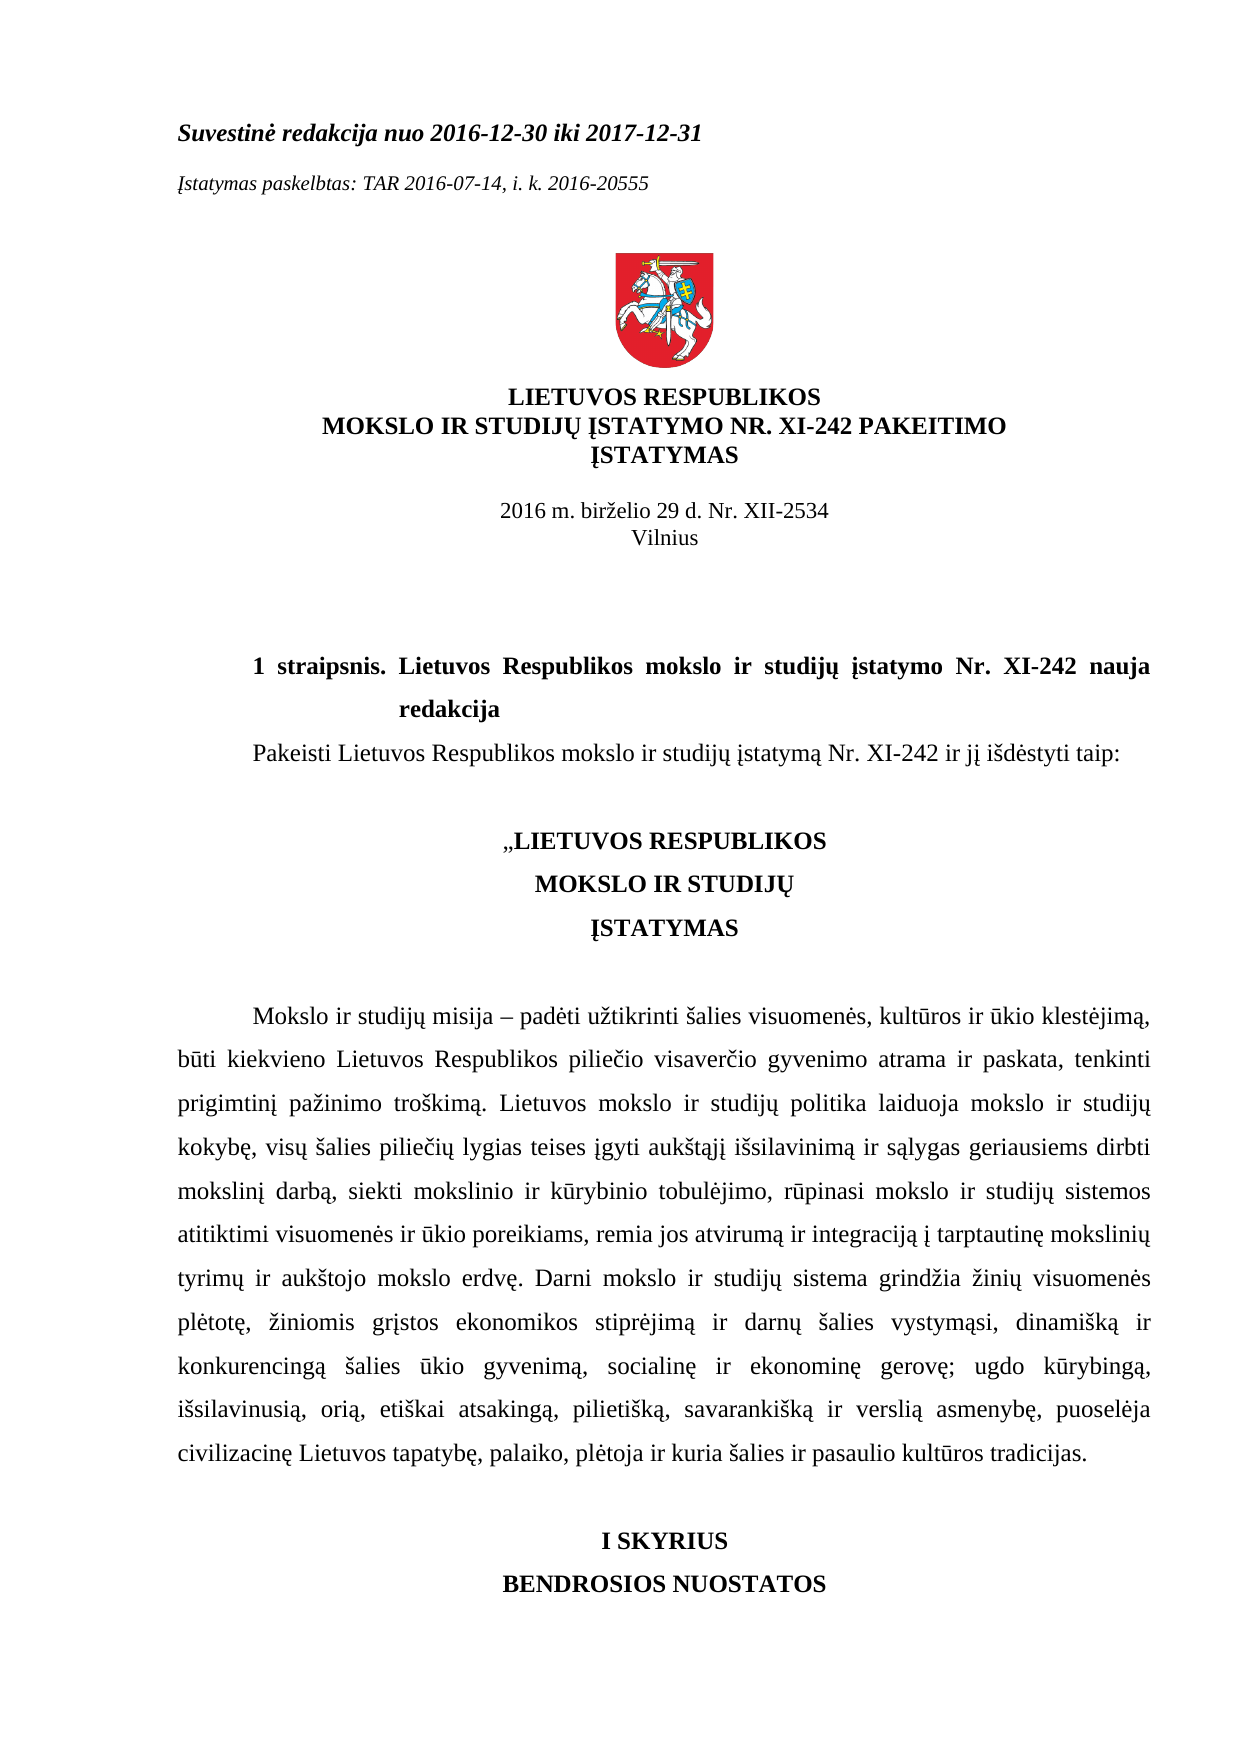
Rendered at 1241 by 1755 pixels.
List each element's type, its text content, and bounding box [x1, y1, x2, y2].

text Suvestinė redakcija nuo 2016-12-30 iki 2017-12-31 [177, 118, 1152, 147]
text 1 straipsnis. Lietuvos Respublikos mokslo ir studijų įstatymo Nr. XI-242 nauja redakcija [252, 639, 1152, 727]
text MOKSLO IR STUDIJŲ [177, 858, 1152, 902]
text BENDROSIOS NUOSTATOS [177, 1558, 1152, 1602]
text „LIETUVOS RESPUBLIKOS [177, 814, 1152, 858]
text LIETUVOS RESPUBLIKOS [177, 382, 1152, 411]
text Vilnius [177, 524, 1152, 550]
text MOKSLO IR STUDIJŲ ĮSTATYMO NR. XI-242 PAKEITIMO [177, 411, 1152, 440]
text I SKYRIUS [177, 1514, 1152, 1558]
text Įstatymas paskelbtas: TAR 2016-07-14, i. k. 2016-20555 [177, 171, 1152, 195]
text ĮSTATYMAS [177, 902, 1152, 945]
text 2016 m. birželio 29 d. Nr. XII-2534 [177, 497, 1152, 524]
text Mokslo ir studijų misija – padėti užtikrinti šalies visuomenės, kultūros ir ūkio klestėjimą, būti kiekvieno Lietuvos Respublikos piliečio visaverčio gyvenimo atrama ir paskata, tenkinti prigimtinį pažinimo troškimą. Lietuvos mokslo ir studijų politika laiduoja mokslo ir studijų kokybę, visų šalies piliečių lygias teises įgyti aukštąjį išsilavinimą ir sąlygas geriausiems dirbti mokslinį darbą, siekti mokslinio ir kūrybinio tobulėjimo, rūpinasi mokslo ir studijų sistemos atitiktimi visuomenės ir ūkio poreikiams, remia jos atvirumą ir integraciją į tarptautinę mokslinių tyrimų ir aukštojo mokslo erdvę. Darni mokslo ir studijų sistema grindžia žinių visuomenės plėtotę, žiniomis grįstos ekonomikos stiprėjimą ir darnų šalies vystymąsi, dinamišką ir konkurencingą šalies ūkio gyvenimą, socialinę ir ekonominę gerovę; ugdo kūrybingą, išsilavinusią, orią, etiškai atsakingą, pilietišką, savarankišką ir verslią asmenybę, puoselėja civilizacinę Lietuvos tapatybę, palaiko, plėtoja ir kuria šalies ir pasaulio kultūros tradicijas. [177, 989, 1152, 1470]
text ĮSTATYMAS [177, 440, 1152, 468]
text Pakeisti Lietuvos Respublikos mokslo ir studijų įstatymą Nr. XI-242 ir jį išdėstyti taip: [177, 727, 1152, 770]
